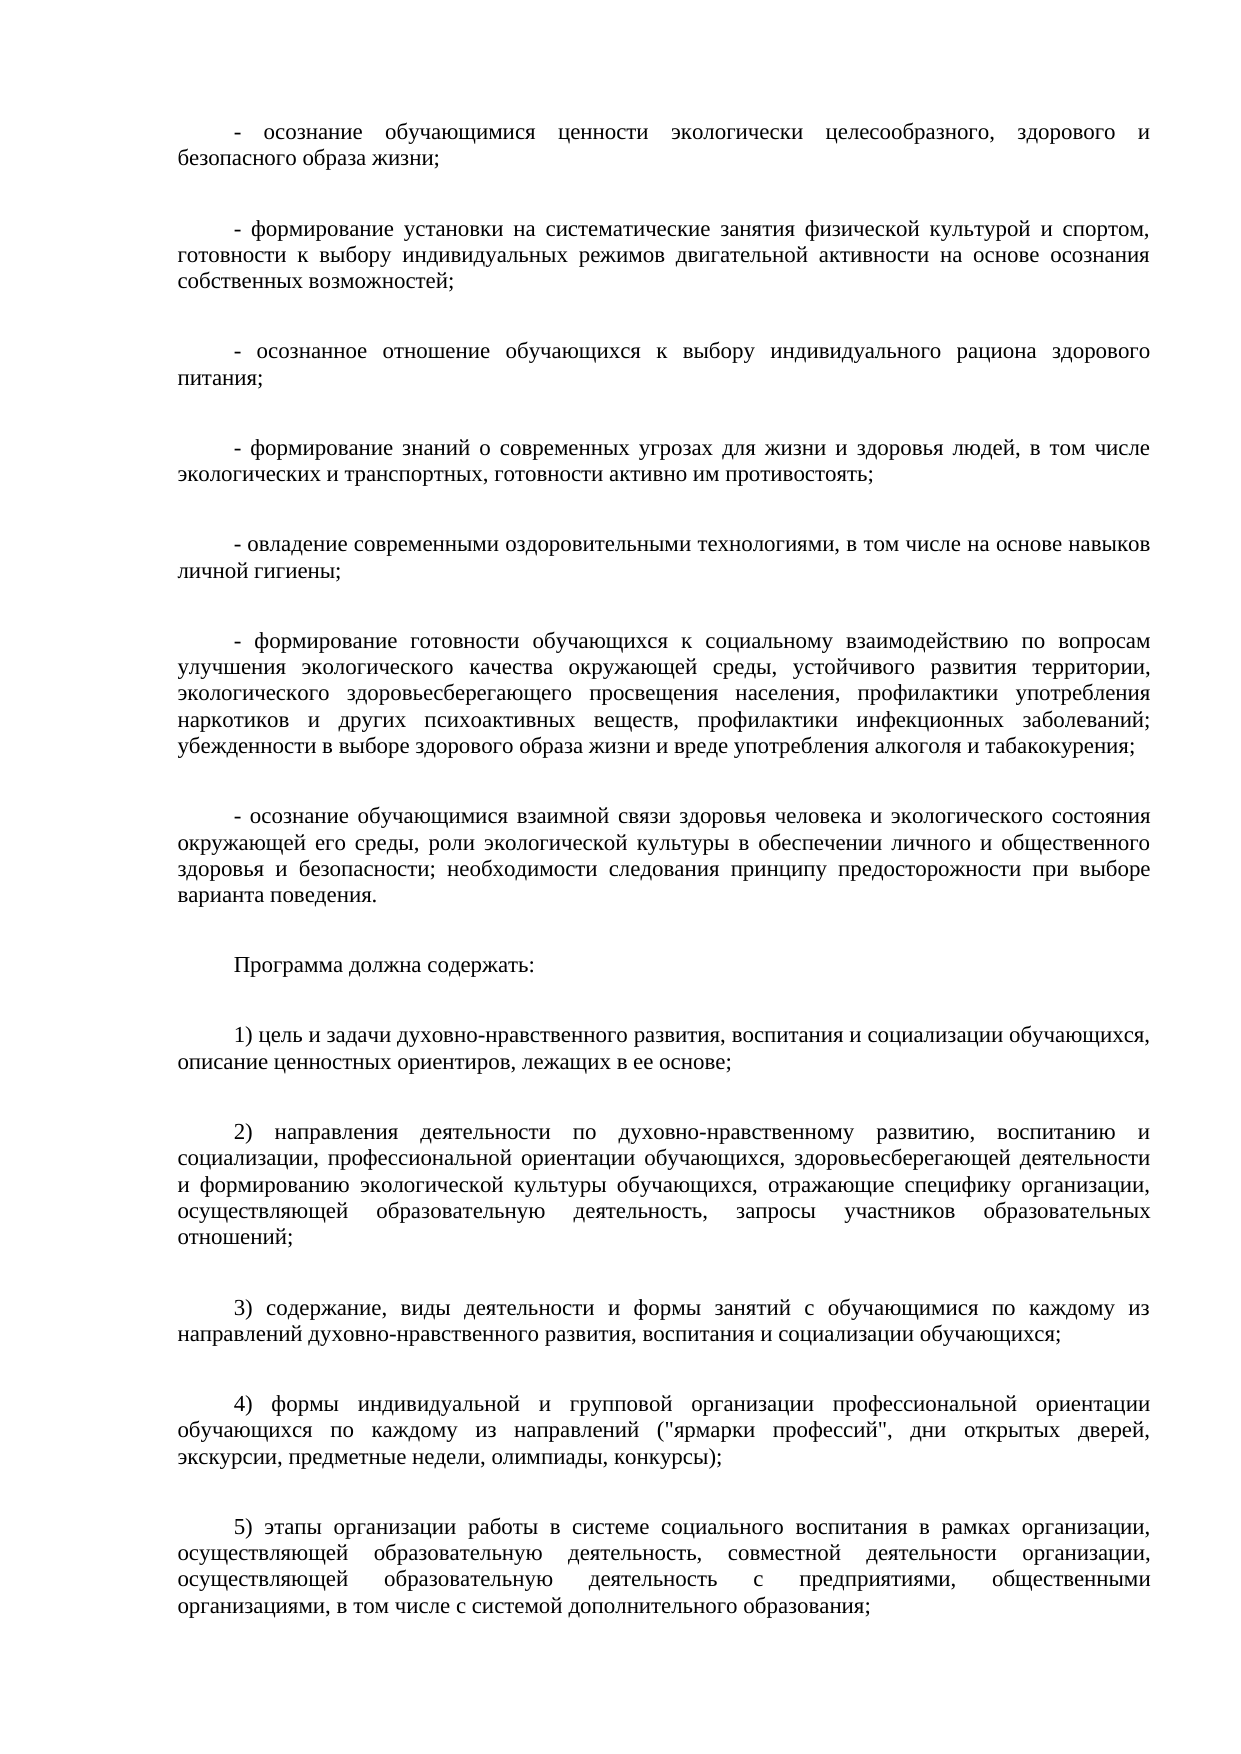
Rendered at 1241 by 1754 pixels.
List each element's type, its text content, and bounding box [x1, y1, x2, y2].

text Программа должна содержать: [177, 951, 1152, 978]
text 2) направления деятельности по духовно-нравственному развитию, воспитанию и социализации, профессиональной ориентации обучающихся, здоровьесберегающей деятельности и формированию экологической культуры обучающихся, отражающие специфику организации, осуществляющей образовательную деятельность, запросы участников образовательных отношений; [177, 1118, 1152, 1250]
text - осознание обучающимися взаимной связи здоровья человека и экологического состояния окружающей его среды, роли экологической культуры в обеспечении личного и общественного здоровья и безопасности; необходимости следования принципу предосторожности при выборе варианта поведения. [177, 802, 1152, 908]
text 1) цель и задачи духовно-нравственного развития, воспитания и социализации обучающихся, описание ценностных ориентиров, лежащих в ее основе; [177, 1022, 1152, 1074]
text - формирование установки на систематические занятия физической культурой и спортом, готовности к выбору индивидуальных режимов двигательной активности на основе осознания собственных возможностей; [177, 214, 1152, 294]
text - овладение современными оздоровительными технологиями, в том числе на основе навыков личной гигиены; [177, 530, 1152, 583]
text - формирование знаний о современных угрозах для жизни и здоровья людей, в том числе экологических и транспортных, готовности активно им противостоять; [177, 434, 1152, 487]
text 5) этапы организации работы в системе социального воспитания в рамках организации, осуществляющей образовательную деятельность, совместной деятельности организации, осуществляющей образовательную деятельность с предприятиями, общественными организациями, в том числе с системой дополнительного образования; [177, 1513, 1152, 1618]
text 4) формы индивидуальной и групповой организации профессиональной ориентации обучающихся по каждому из направлений ("ярмарки профессий", дни открытых дверей, экскурсии, предметные недели, олимпиады, конкурсы); [177, 1390, 1152, 1469]
text - формирование готовности обучающихся к социальному взаимодействию по вопросам улучшения экологического качества окружающей среды, устойчивого развития территории, экологического здоровьесберегающего просвещения населения, профилактики употребления наркотиков и других психоактивных веществ, профилактики инфекционных заболеваний; убежденности в выборе здорового образа жизни и вреде употребления алкоголя и табакокурения; [177, 627, 1152, 758]
text - осознанное отношение обучающихся к выбору индивидуального рациона здорового питания; [177, 337, 1152, 390]
text - осознание обучающимися ценности экологически целесообразного, здорового и безопасного образа жизни; [177, 118, 1152, 171]
text 3) содержание, виды деятельности и формы занятий с обучающимися по каждому из направлений духовно-нравственного развития, воспитания и социализации обучающихся; [177, 1293, 1152, 1346]
